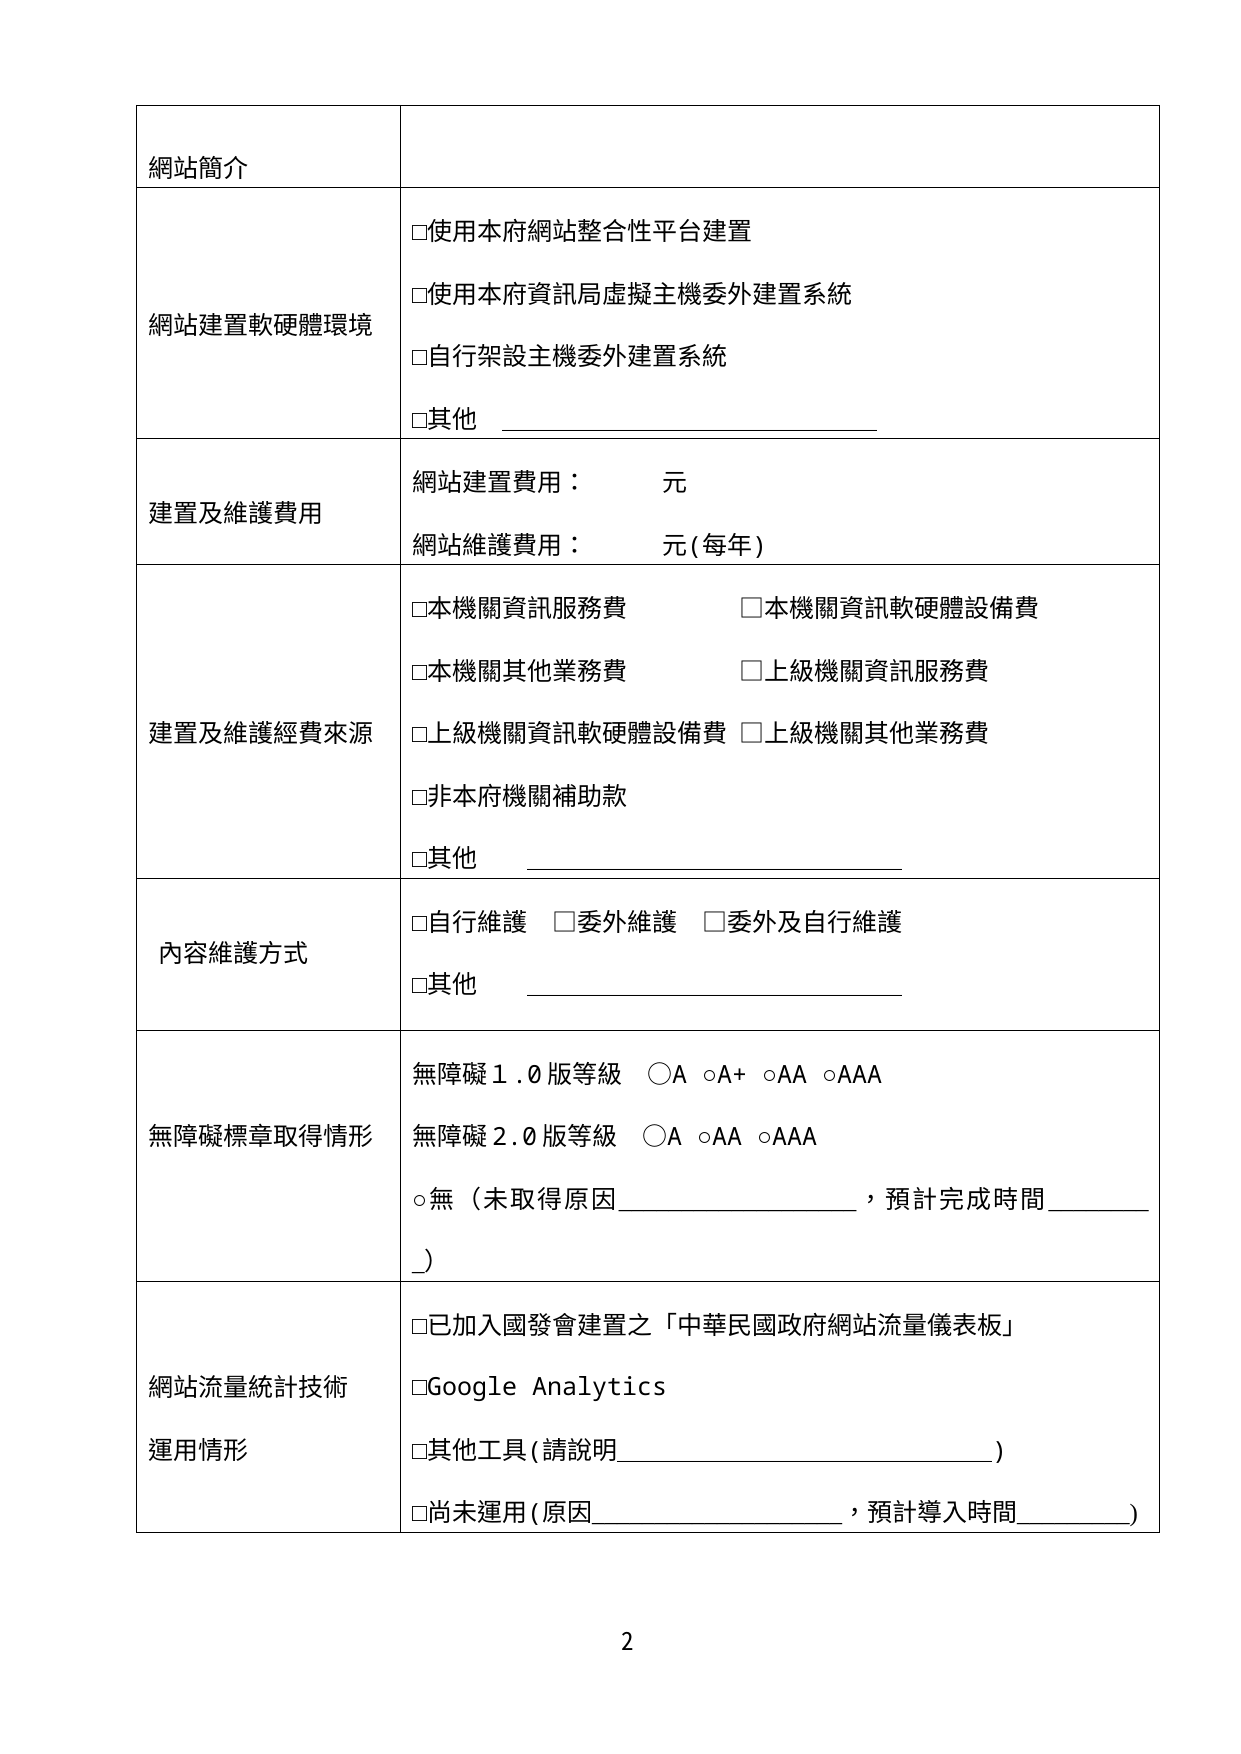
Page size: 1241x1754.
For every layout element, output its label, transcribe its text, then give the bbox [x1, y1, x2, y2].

table_cell □本機關資訊服務費 □本機關資訊軟硬體設備費 □本機關其他業務費 □上級機關資訊服務費 □上級機關資訊軟硬體設備費 □上級機關其他業務費 □非本府機關補助款 □其他 ＿＿＿＿＿＿＿＿＿＿＿＿＿＿＿ [401, 565, 1159, 878]
table_cell 建置及維護經費來源 [137, 565, 400, 878]
table_cell 網站建置費用： 元 網站維護費用： 元(每年) [401, 439, 1159, 564]
table_cell 網站流量統計技術 運用情形 [137, 1282, 400, 1532]
table_cell [401, 106, 1159, 187]
table_cell 無障礙１.0版等級 ○A ○A+ ○AA ○AAA 無障礙2.0版等級 ○A ○AA ○AAA ○無（未取得原因___________________，預計完成時間_________） [401, 1031, 1159, 1281]
table_cell 網站簡介 [137, 106, 400, 187]
table_cell 網站建置軟硬體環境 [137, 188, 400, 438]
table_cell 建置及維護費用 [137, 439, 400, 564]
table_cell □使用本府網站整合性平台建置 □使用本府資訊局虛擬主機委外建置系統 □自行架設主機委外建置系統 □其他 ＿＿＿＿＿＿＿＿＿＿＿＿＿＿＿ [401, 188, 1159, 438]
table_cell □自行維護 □委外維護 □委外及自行維護 □其他 ＿＿＿＿＿＿＿＿＿＿＿＿＿＿＿ [401, 879, 1159, 1029]
table_cell □已加入國發會建置之「中華民國政府網站流量儀表板」 □Google Analytics □其他工具(請說明＿＿＿＿＿＿＿＿＿＿＿＿＿＿＿) □尚未運用(原因____________________，預計導入時間_________) [401, 1282, 1159, 1532]
table_cell 內容維護方式 [137, 879, 400, 1029]
table_cell 無障礙標章取得情形 [137, 1031, 400, 1281]
